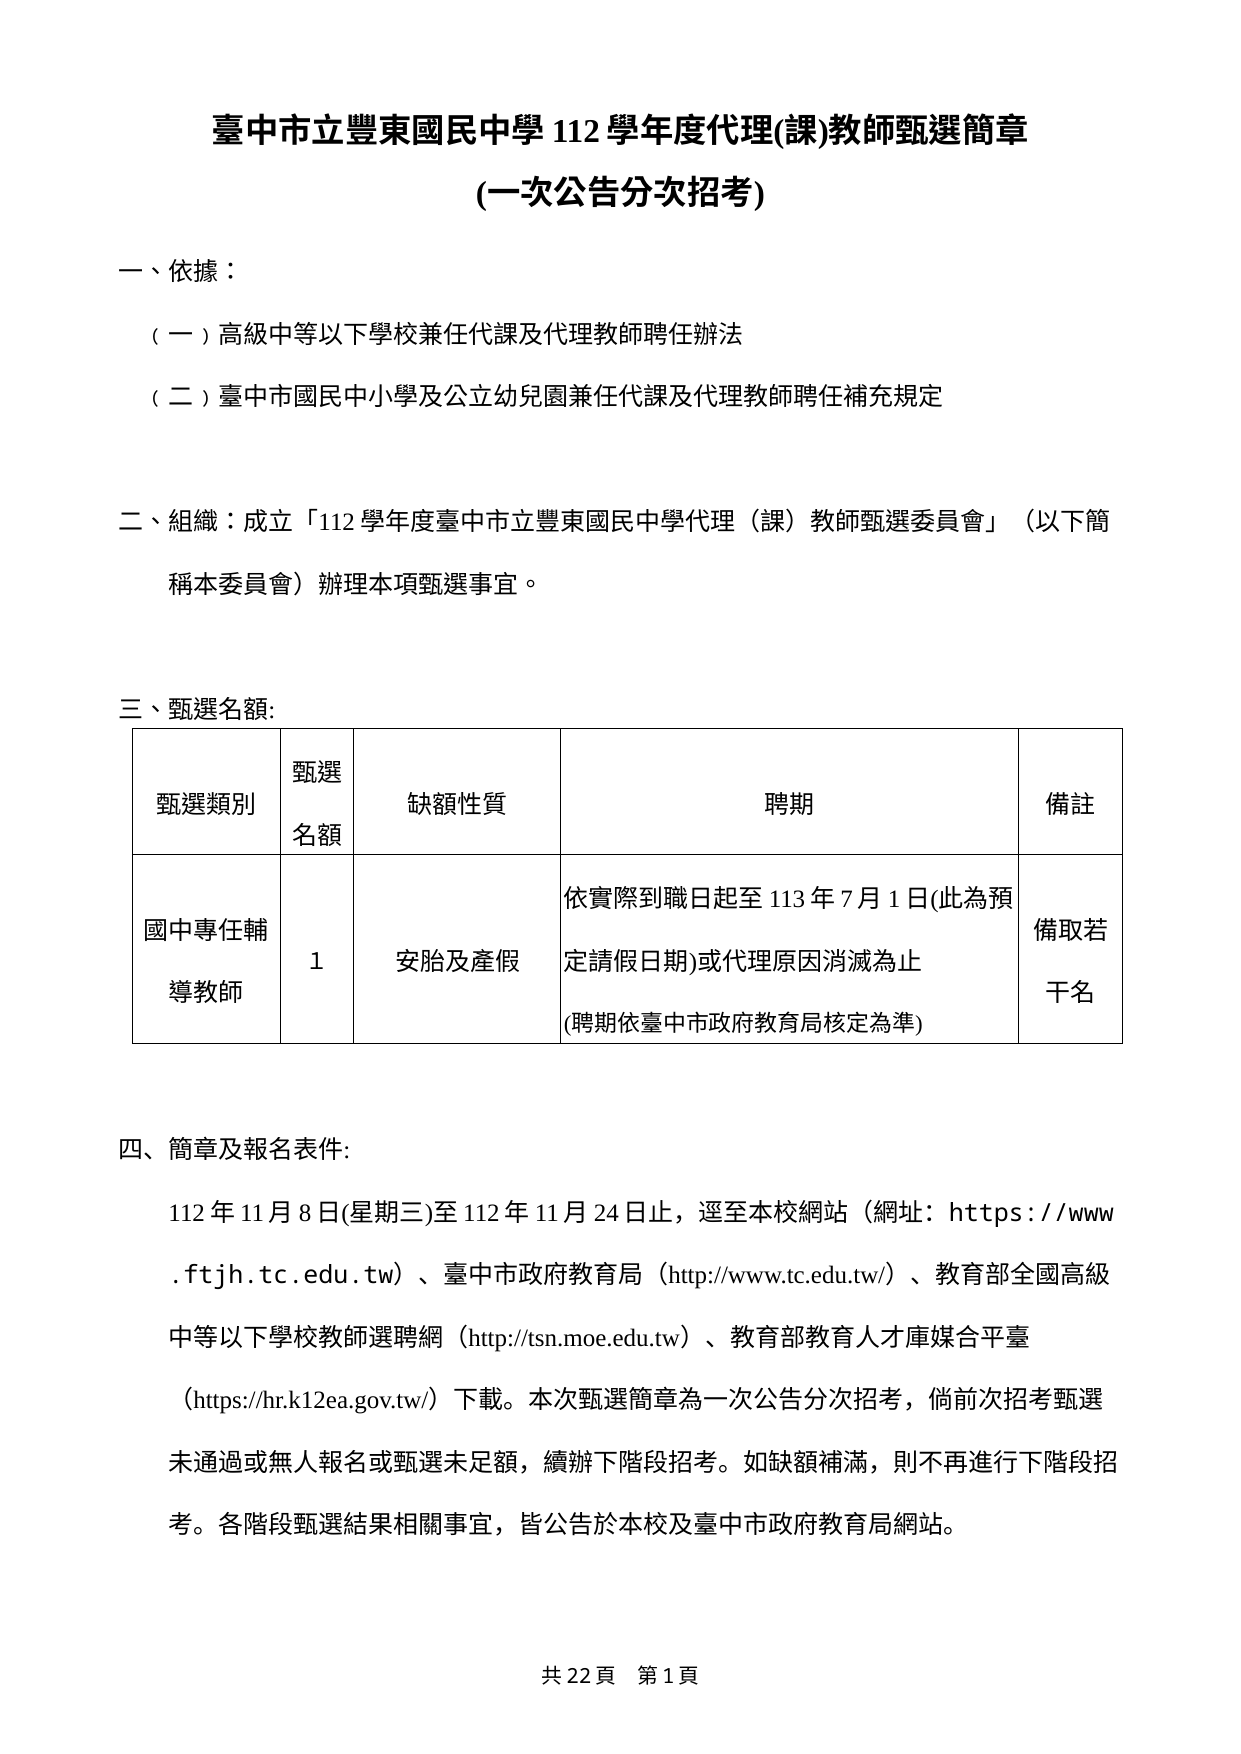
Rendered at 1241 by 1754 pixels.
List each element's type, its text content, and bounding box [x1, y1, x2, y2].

table_cell 備取若干名 [1019, 855, 1122, 1043]
text 四、簡章及報名表件: 112年11月8日(星期三)至112年11月24日止，逕至本校網站（網址：https://www.ftjh.tc.edu.tw）、臺中市政府教育局（http://www.tc.edu.tw/）、教育部全國高級中等以下學校教師選聘網（http://tsn.moe.edu.tw）、教育部教育人才庫媒合平臺（https://hr.k12ea.gov.tw/）下載。本次甄選簡章為一次公告分次招考，倘前次招考甄選未通過或無人報名或甄選未足額，續辦下階段招考。如缺額補滿，則不再進行下階段招考。各階段甄選結果相關事宜，皆公告於本校及臺中市政府教育局網站。 [118, 1106, 1122, 1544]
text ﹙一﹚高級中等以下學校兼任代課及代理教師聘任辦法 [143, 291, 1122, 353]
table_header 備註 [1019, 729, 1122, 854]
table_cell 依實際到職日起至113年7月1日(此為預定請假日期)或代理原因消滅為止 (聘期依臺中市政府教育局核定為準) [561, 855, 1018, 1043]
table_cell １ [281, 855, 353, 1043]
text (一次公告分次招考) [118, 148, 1122, 211]
table_header 甄選名額 [281, 729, 353, 854]
table_cell 國中專任輔導教師 [133, 855, 280, 1043]
text 臺中市立豐東國民中學112學年度代理(課)教師甄選簡章 [118, 86, 1122, 148]
table_header 聘期 [561, 729, 1018, 854]
table_header 缺額性質 [354, 729, 560, 854]
text 三、甄選名額: [118, 666, 1122, 728]
text 二、組織：成立「112學年度臺中市立豐東國民中學代理（課）教師甄選委員會」（以下簡稱本委員會）辦理本項甄選事宜。 [118, 478, 1122, 603]
text ﹙二﹚臺中市國民中小學及公立幼兒園兼任代課及代理教師聘任補充規定 [143, 353, 1122, 416]
text 一、依據： [118, 228, 1122, 291]
table_header 甄選類別 [133, 729, 280, 854]
table_cell 安胎及產假 [354, 855, 560, 1043]
